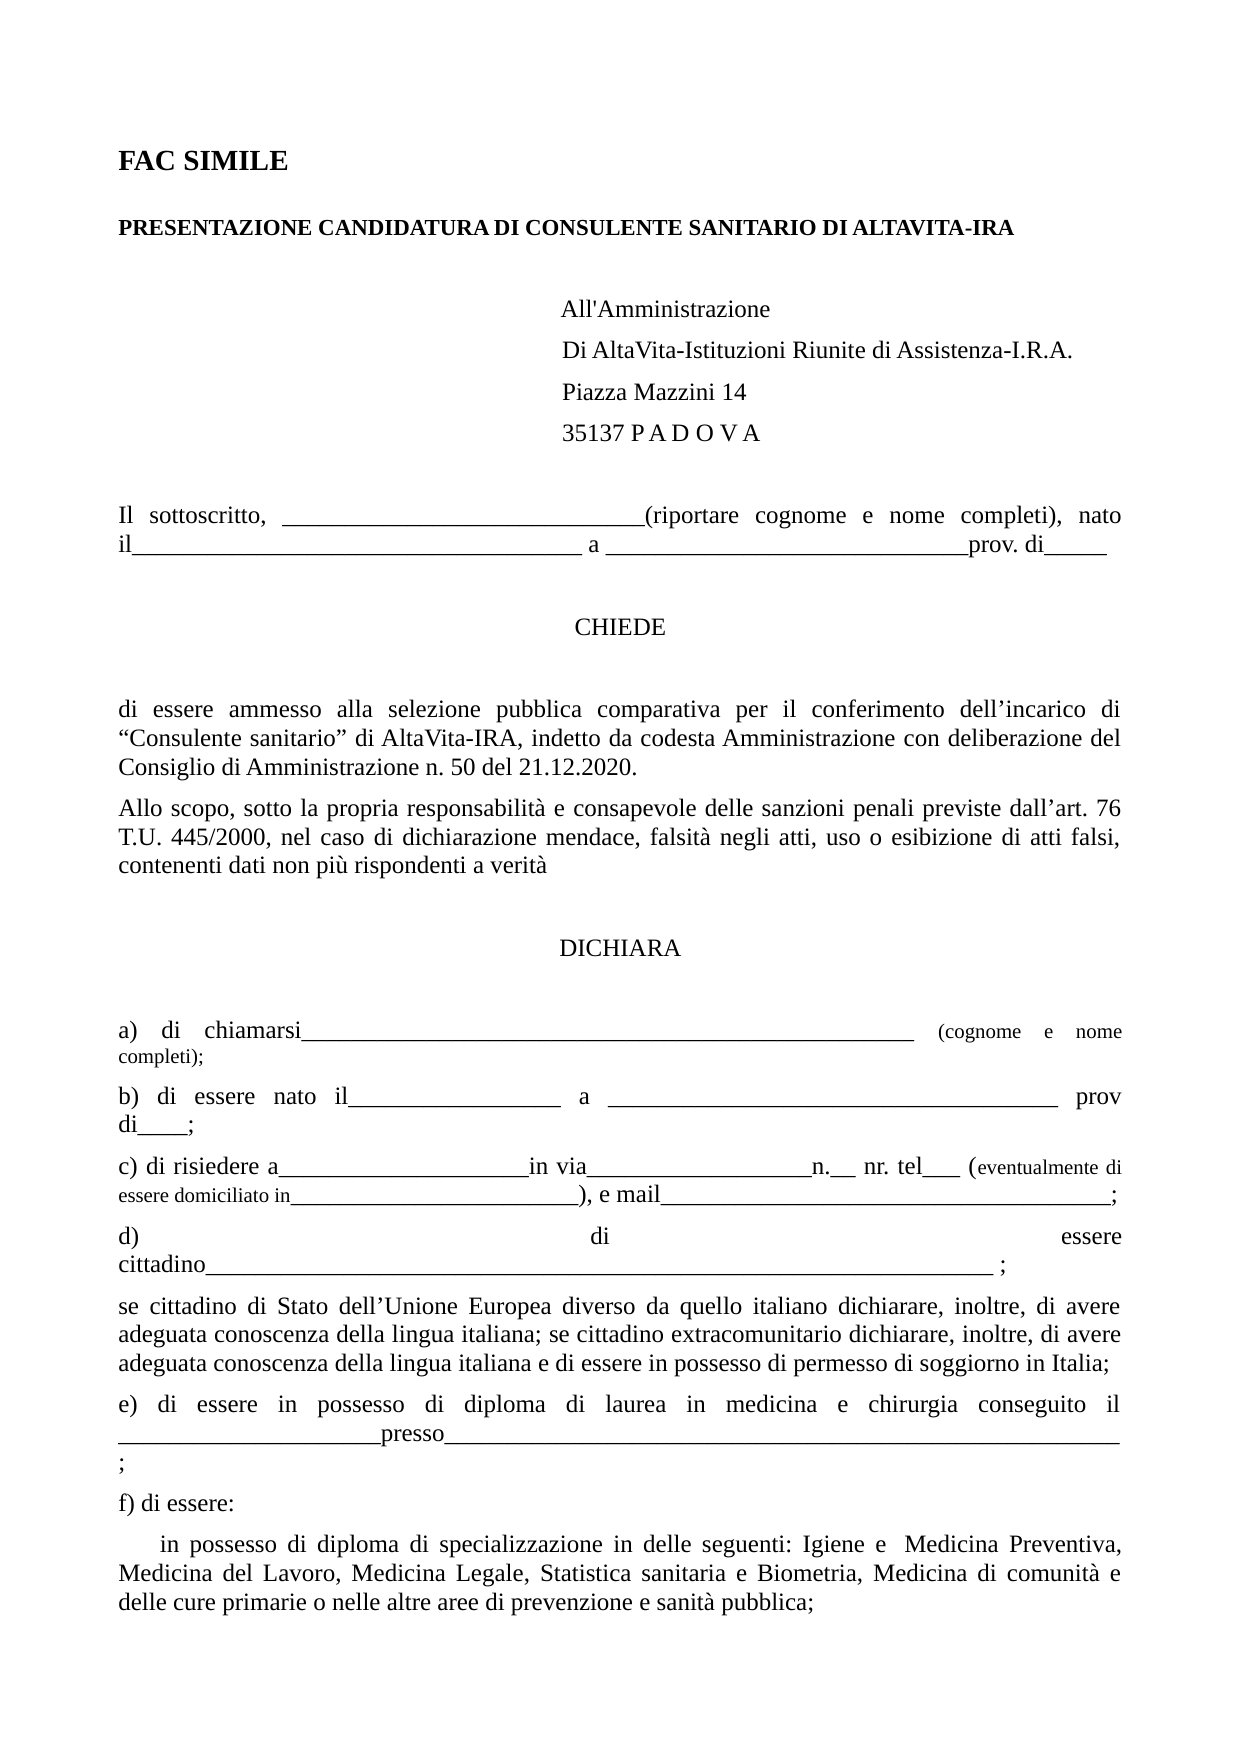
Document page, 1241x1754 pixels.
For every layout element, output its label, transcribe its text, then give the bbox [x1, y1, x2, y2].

text Di AltaVita-Istituzioni Riunite di Assistenza-I.R.A. [118, 336, 1122, 364]
text DICHIARA [118, 933, 1122, 962]
text f) di essere: [118, 1488, 1122, 1517]
text b) di essere nato il_________________ a ____________________________________ prov di____; [118, 1081, 1122, 1138]
text Il sottoscritto, _____________________________(riportare cognome e nome completi), nato il____________________________________ a _____________________________prov. di_____ [118, 501, 1122, 558]
text 35137 P A D O V A [118, 418, 1122, 447]
text Allo scopo, sotto la propria responsabilità e consapevole delle sanzioni penali previste dall’art. 76 T.U. 445/2000, nel caso di dichiarazione mendace, falsità negli atti, uso o esibizione di atti falsi, contenenti dati non più rispondenti a verità [118, 793, 1122, 879]
text CHIEDE [118, 612, 1122, 641]
text All'Amministrazione [118, 294, 1122, 323]
text a) di chiamarsi_________________________________________________ (cognome e nome completi); [118, 1016, 1122, 1068]
text e) di essere in possesso di diploma di laurea in medicina e chirurgia conseguito il _____________________presso______________________________________________________; [118, 1389, 1122, 1476]
text c) di risiedere a____________________in via__________________n.__ nr. tel___ (eventualmente di essere domiciliato in_______________________), e mail____________________________________; [118, 1151, 1122, 1208]
text Piazza Mazzini 14 [118, 377, 1122, 406]
subtitle FAC SIMILE [118, 143, 1122, 177]
text di essere ammesso alla selezione pubblica comparativa per il conferimento dell’incarico di “Consulente sanitario” di AltaVita-IRA, indetto da codesta Amministrazione con deliberazione del Consiglio di Amministrazione n. 50 del 21.12.2020. [118, 694, 1122, 781]
text d) di essere cittadino_______________________________________________________________ ; [118, 1221, 1122, 1278]
text in possesso di diploma di specializzazione in delle seguenti: Igiene e Medicina Preventiva, Medicina del Lavoro, Medicina Legale, Statistica sanitaria e Biometria, Medicina di comunità e delle cure primarie o nelle altre aree di prevenzione e sanità pubblica; [118, 1529, 1122, 1616]
subtitle PRESENTAZIONE CANDIDATURA DI CONSULENTE SANITARIO DI ALTAVITA-IRA [118, 214, 1122, 241]
text se cittadino di Stato dell’Unione Europea diverso da quello italiano dichiarare, inoltre, di avere adeguata conoscenza della lingua italiana; se cittadino extracomunitario dichiarare, inoltre, di avere adeguata conoscenza della lingua italiana e di essere in possesso di permesso di soggiorno in Italia; [118, 1291, 1122, 1377]
